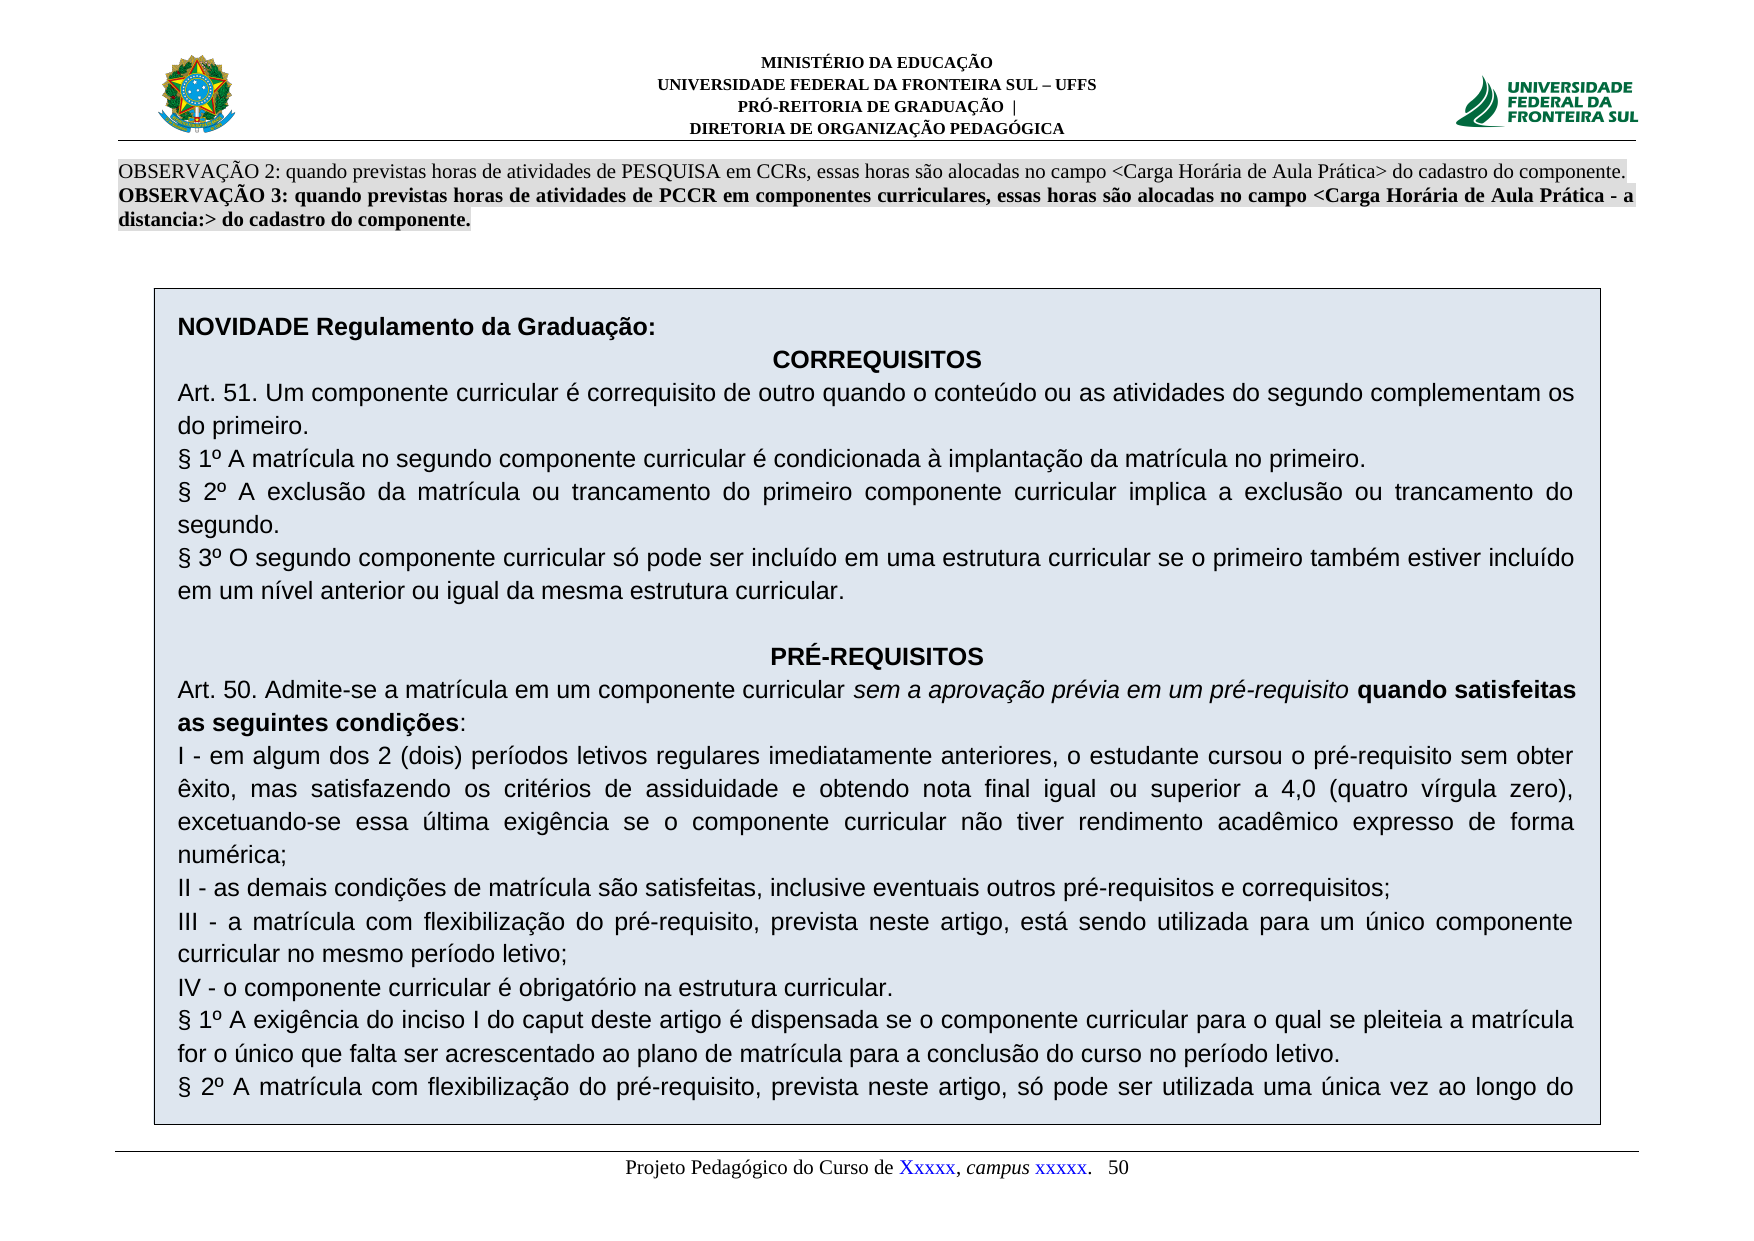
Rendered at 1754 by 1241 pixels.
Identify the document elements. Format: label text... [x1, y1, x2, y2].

text § 3º O segundo componente curricular só pode ser incluído em uma estrutura curricular se o primeiro também estiver incluído em um nível anterior ou igual da mesma estrutura curricular. [155, 519, 1600, 586]
text Art. 51. Um componente curricular é correquisito de outro quando o conteúdo ou as atividades do segundo complementam os do primeiro. [155, 354, 1600, 420]
text CORREQUISITOS [155, 321, 1600, 354]
text OBSERVAÇÃO 3: quando previstas horas de atividades de PCCR em componentes curriculares, essas horas são alocadas no campo <Carga Horária de Aula Prática - a distancia:> do cadastro do componente. [118, 183, 1636, 231]
text II - as demais condições de matrícula são satisfeitas, inclusive eventuais outros pré-requisitos e correquisitos; [155, 850, 1600, 883]
text I - em algum dos 2 (dois) períodos letivos regulares imediatamente anteriores, o estudante cursou o pré-requisito sem obter êxito, mas satisfazendo os critérios de assiduidade e obtendo nota final igual ou superior a 4,0 (quatro vírgula zero), excetuando-se essa última exigência se o componente curricular não tiver rendimento acadêmico expresso de forma numérica; [155, 718, 1600, 850]
picture [1454, 74, 1640, 130]
picture [158, 55, 236, 133]
text § 1º A exigência do inciso I do caput deste artigo é dispensada se o componente curricular para o qual se pleiteia a matrícula for o único que falta ser acrescentado ao plano de matrícula para a conclusão do curso no período letivo. [155, 982, 1600, 1048]
text PRÉ-REQUISITOS [155, 618, 1600, 652]
text § 1º A matrícula no segundo componente curricular é condicionada à implantação da matrícula no primeiro. [155, 420, 1600, 453]
text NOVIDADE Regulamento da Graduação: [155, 289, 1600, 321]
text OBSERVAÇÃO 2: quando previstas horas de atividades de PESQUISA em CCRs, essas horas são alocadas no campo <Carga Horária de Aula Prática> do cadastro do componente. [118, 159, 1636, 183]
text III - a matrícula com flexibilização do pré-requisito, prevista neste artigo, está sendo utilizada para um único componente curricular no mesmo período letivo; [155, 883, 1600, 949]
text Art. 50. Admite-se a matrícula em um componente curricular sem a aprovação prévia em um pré-requisito quando satisfeitas as seguintes condições: [155, 652, 1600, 718]
text § 2º A matrícula com flexibilização do pré-requisito, prevista neste artigo, só pode ser utilizada uma única vez ao longo do curso em um mesmo componente curricular ou em um componente curricular equivalente. [155, 1048, 1600, 1124]
text § 2º A exclusão da matrícula ou trancamento do primeiro componente curricular implica a exclusão ou trancamento do segundo. [155, 453, 1600, 519]
text IV - o componente curricular é obrigatório na estrutura curricular. [155, 949, 1600, 982]
